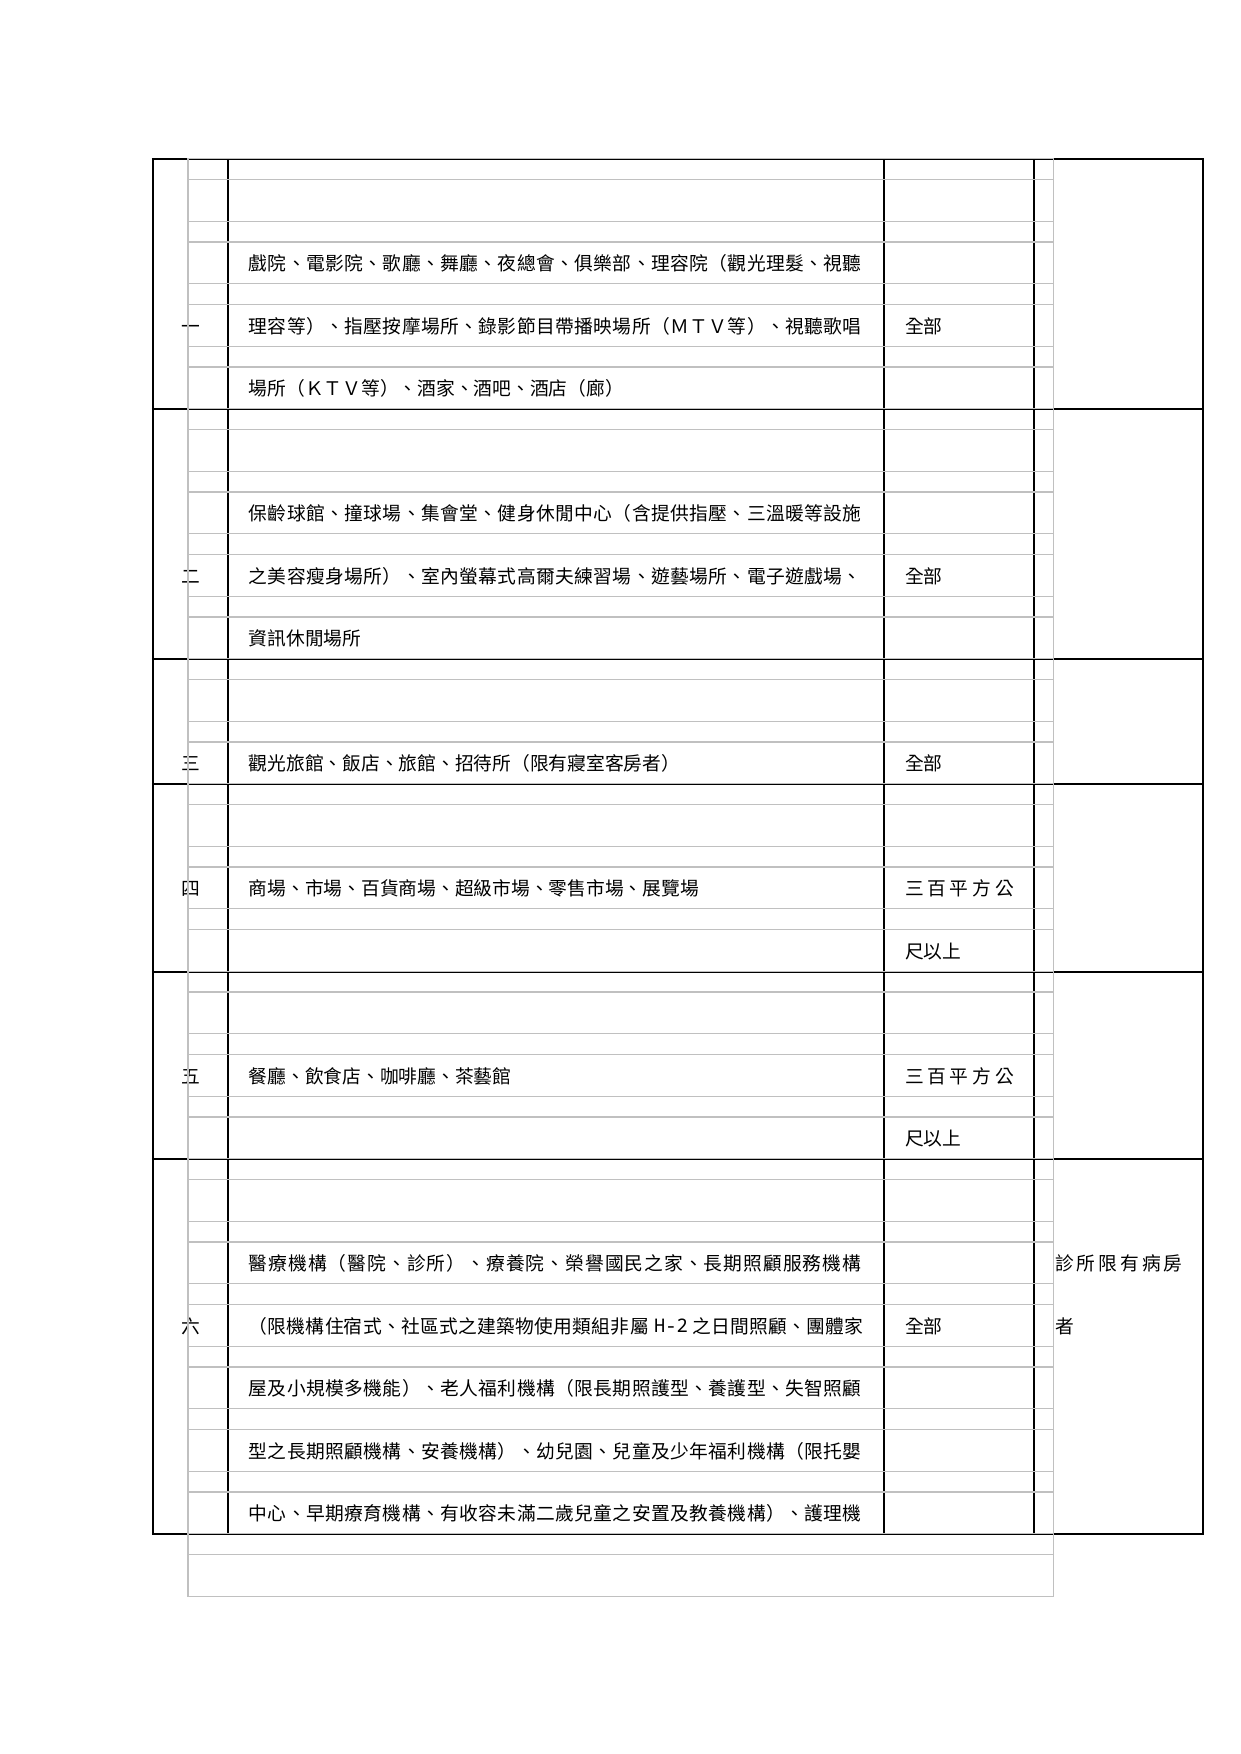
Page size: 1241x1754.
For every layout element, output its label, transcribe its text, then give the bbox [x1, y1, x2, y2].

table_cell 六 [189, 1305, 227, 1346]
table_cell [1054, 973, 1202, 1158]
table_cell 中心、早期療育機構、有收容未滿二歲兒童之安置及教養機構）、護理機 [229, 1493, 883, 1533]
table_cell [885, 847, 1033, 866]
table_cell [1035, 243, 1053, 283]
table_cell 六 [189, 1222, 227, 1241]
table_cell [885, 1243, 1033, 1283]
table_cell 全部 [885, 555, 1033, 596]
table_cell [885, 1160, 1033, 1179]
table_cell [885, 1493, 1033, 1533]
table_cell [885, 1430, 1033, 1471]
table_cell [885, 160, 1033, 179]
table_cell [885, 1472, 1033, 1491]
table_cell [1035, 347, 1053, 366]
table_cell [1035, 1243, 1053, 1283]
table_cell [885, 1222, 1033, 1241]
table_cell [1035, 368, 1053, 408]
table_cell [229, 973, 883, 991]
table_cell [229, 410, 883, 429]
table_cell [1035, 618, 1053, 658]
table_cell [885, 1347, 1033, 1366]
table_cell 尺以上 [885, 1118, 1033, 1158]
table_cell [229, 1222, 883, 1241]
table_cell 保齡球館、撞球場、集會堂、健身休閒中心（含提供指壓、三溫暖等設施 [229, 493, 883, 533]
table_cell 六 [189, 1243, 227, 1283]
table_cell 二 [189, 493, 227, 533]
table_cell [1035, 180, 1053, 221]
table_cell 二 [189, 597, 227, 616]
table_cell 二 [189, 555, 227, 596]
table_cell 一 [189, 284, 227, 304]
table_cell [229, 1284, 883, 1304]
table_cell 四 [189, 805, 227, 846]
table_cell 全部 [885, 1305, 1033, 1346]
table_cell [885, 1034, 1033, 1054]
table_cell [1035, 1160, 1053, 1179]
table_cell [885, 597, 1033, 616]
table_cell [229, 847, 883, 866]
table_cell [229, 993, 883, 1033]
table_cell 二 [189, 430, 227, 471]
table_cell [1035, 1222, 1053, 1241]
table_cell 一 [189, 305, 227, 346]
table_cell [1035, 430, 1053, 471]
table_cell [1035, 847, 1053, 866]
table_cell 一 [189, 160, 227, 179]
table_cell [229, 1034, 883, 1054]
table_cell 五 [189, 973, 227, 991]
table_cell [1035, 1097, 1053, 1116]
table_cell 六 [189, 1284, 227, 1304]
table_cell [885, 1097, 1033, 1116]
table_cell [1035, 305, 1053, 346]
table_cell [1035, 930, 1053, 971]
table_cell [885, 680, 1033, 721]
table_cell 六 [189, 1347, 227, 1366]
table_cell 六 [189, 1160, 227, 1179]
table_cell 五 [189, 1118, 227, 1158]
table_cell [229, 347, 883, 366]
table_cell [885, 805, 1033, 846]
table_cell 五 [154, 973, 187, 1158]
table_cell [1035, 1368, 1053, 1408]
table_cell 商場、市場、百貨商場、超級市場、零售市場、展覽場 [229, 868, 883, 908]
table_cell 六 [189, 1430, 227, 1471]
table_cell [1035, 284, 1053, 304]
table_cell [1035, 660, 1053, 679]
table_cell 觀光旅館、飯店、旅館、招待所（限有寢室客房者） [229, 743, 883, 783]
table_cell [1035, 1055, 1053, 1096]
table_cell [885, 785, 1033, 804]
table_cell 四 [189, 909, 227, 929]
table_cell [1035, 973, 1053, 991]
table_cell [1035, 1034, 1053, 1054]
table_cell [885, 909, 1033, 929]
table_cell [1035, 993, 1053, 1033]
table_cell [885, 284, 1033, 304]
table_cell [885, 973, 1033, 991]
table_cell 五 [189, 1055, 227, 1096]
table_cell 全部 [885, 743, 1033, 783]
table_cell [1035, 805, 1053, 846]
table_cell [1054, 160, 1202, 408]
table_cell 五 [189, 993, 227, 1033]
table_cell [885, 993, 1033, 1033]
table_cell 四 [189, 847, 227, 866]
table_cell [1035, 1430, 1053, 1471]
table_cell 尺以上 [885, 930, 1033, 971]
table_cell 全部 [885, 305, 1033, 346]
table_cell [885, 222, 1033, 241]
table_cell （限機構住宿式、社區式之建築物使用類組非屬H-2之日間照顧、團體家 [229, 1305, 883, 1346]
table_cell 六 [189, 1472, 227, 1491]
table_cell [1035, 909, 1053, 929]
table_cell 五 [189, 1097, 227, 1116]
table_cell [1035, 160, 1053, 179]
table_cell [885, 430, 1033, 471]
table_cell 四 [189, 882, 197, 893]
table_cell [229, 660, 883, 679]
table_cell [1054, 410, 1202, 658]
table_cell [885, 410, 1033, 429]
table_cell [229, 680, 883, 721]
table_cell 三百平方公 [885, 868, 1033, 908]
table_cell [1035, 1305, 1053, 1346]
table_cell 三 [189, 743, 227, 783]
table_cell 二 [189, 618, 227, 658]
table_cell 理容等）、指壓按摩場所、錄影節目帶播映場所（ＭＴＶ等）、視聽歌唱 [229, 305, 883, 346]
table_cell [229, 180, 883, 221]
table_cell 四 [189, 785, 227, 804]
table_cell 一 [189, 368, 227, 408]
table_cell [885, 243, 1033, 283]
table_cell 四 [154, 785, 187, 971]
table_cell [1035, 743, 1053, 783]
table_cell [1035, 1347, 1053, 1366]
table_cell [229, 930, 883, 971]
table_cell 六 [189, 1368, 227, 1408]
table_cell [1035, 222, 1053, 241]
table_cell [1035, 410, 1053, 429]
table_cell [229, 909, 883, 929]
table_cell 四 [189, 930, 227, 971]
table_cell [1035, 1472, 1053, 1491]
table_cell [229, 722, 883, 741]
table_cell 五 [189, 1034, 227, 1054]
table_cell [229, 1472, 883, 1491]
table_cell 二 [189, 472, 227, 491]
table_cell [885, 1368, 1033, 1408]
table_cell [1035, 493, 1053, 533]
table_cell [229, 1097, 883, 1116]
table_cell 一 [189, 347, 227, 366]
table_cell [229, 1180, 883, 1221]
table_cell [1035, 472, 1053, 491]
table_cell 資訊休閒場所 [229, 618, 883, 658]
table_cell 三百平方公 [885, 1055, 1033, 1096]
table_cell [1035, 868, 1053, 908]
table_cell 一 [189, 243, 227, 283]
table_cell 四 [189, 868, 227, 908]
table_cell 三 [189, 680, 227, 721]
table_cell [1035, 555, 1053, 596]
table_cell 六 [189, 1493, 227, 1533]
table_cell [885, 1284, 1033, 1304]
table_cell 二 [154, 410, 187, 658]
table_cell [1035, 1118, 1053, 1158]
table_cell [229, 472, 883, 491]
table_cell 三 [154, 660, 187, 783]
table_cell [885, 180, 1033, 221]
table_cell 屋及小規模多機能）、老人福利機構（限長期照護型、養護型、失智照顧 [229, 1368, 883, 1408]
table_cell [1035, 680, 1053, 721]
table_cell [229, 805, 883, 846]
table_cell 六 [189, 1180, 227, 1221]
table_cell [885, 368, 1033, 408]
table_cell [229, 284, 883, 304]
table_cell 餐廳、飲食店、咖啡廳、茶藝館 [229, 1055, 883, 1096]
table_cell [885, 493, 1033, 533]
table_cell [1035, 597, 1053, 616]
table_cell [1035, 785, 1053, 804]
table_cell [885, 722, 1033, 741]
table_cell [885, 1409, 1033, 1429]
table_cell 型之長期照顧機構、安養機構）、幼兒園、兒童及少年福利機構（限托嬰 [229, 1430, 883, 1471]
table_cell [229, 430, 883, 471]
table_cell 三 [189, 722, 227, 741]
table_cell 場所（ＫＴＶ等）、酒家、酒吧、酒店（廊） [229, 368, 883, 408]
table_cell [1054, 660, 1202, 783]
table_cell [229, 160, 883, 179]
table_cell 六 [189, 1409, 227, 1429]
table_cell [1035, 534, 1053, 554]
table_cell [1054, 785, 1202, 971]
table_cell 三 [189, 660, 227, 679]
table_cell [1035, 1409, 1053, 1429]
table_cell 二 [189, 410, 227, 429]
table_cell [229, 597, 883, 616]
table_cell [885, 347, 1033, 366]
table_cell 之美容瘦身場所）、室內螢幕式高爾夫練習場、遊藝場所、電子遊戲場、 [229, 555, 883, 596]
table_cell [885, 472, 1033, 491]
table_cell [229, 1118, 883, 1158]
table_cell [1035, 1180, 1053, 1221]
table_cell [885, 618, 1033, 658]
table_cell 二 [189, 534, 227, 554]
table_cell [229, 785, 883, 804]
table_cell [229, 1160, 883, 1179]
table_cell [1035, 722, 1053, 741]
table_cell [229, 222, 883, 241]
table_cell 醫療機構（醫院、診所）、療養院、榮譽國民之家、長期照顧服務機構 [229, 1243, 883, 1283]
table_cell [885, 1180, 1033, 1221]
table_cell [229, 1347, 883, 1366]
table_cell 一 [154, 160, 187, 408]
table_cell 六 [154, 1160, 187, 1533]
table_cell 戲院、電影院、歌廳、舞廳、夜總會、俱樂部、理容院（觀光理髮、視聽 [229, 243, 883, 283]
table_cell [885, 660, 1033, 679]
table_cell 一 [189, 222, 227, 241]
table_cell 一 [189, 180, 227, 221]
table_cell [885, 534, 1033, 554]
table_cell [1035, 1284, 1053, 1304]
table_cell [229, 534, 883, 554]
table_cell 診所限有病房者 [1054, 1160, 1202, 1533]
table_cell [229, 1409, 883, 1429]
table_cell [1035, 1493, 1053, 1533]
